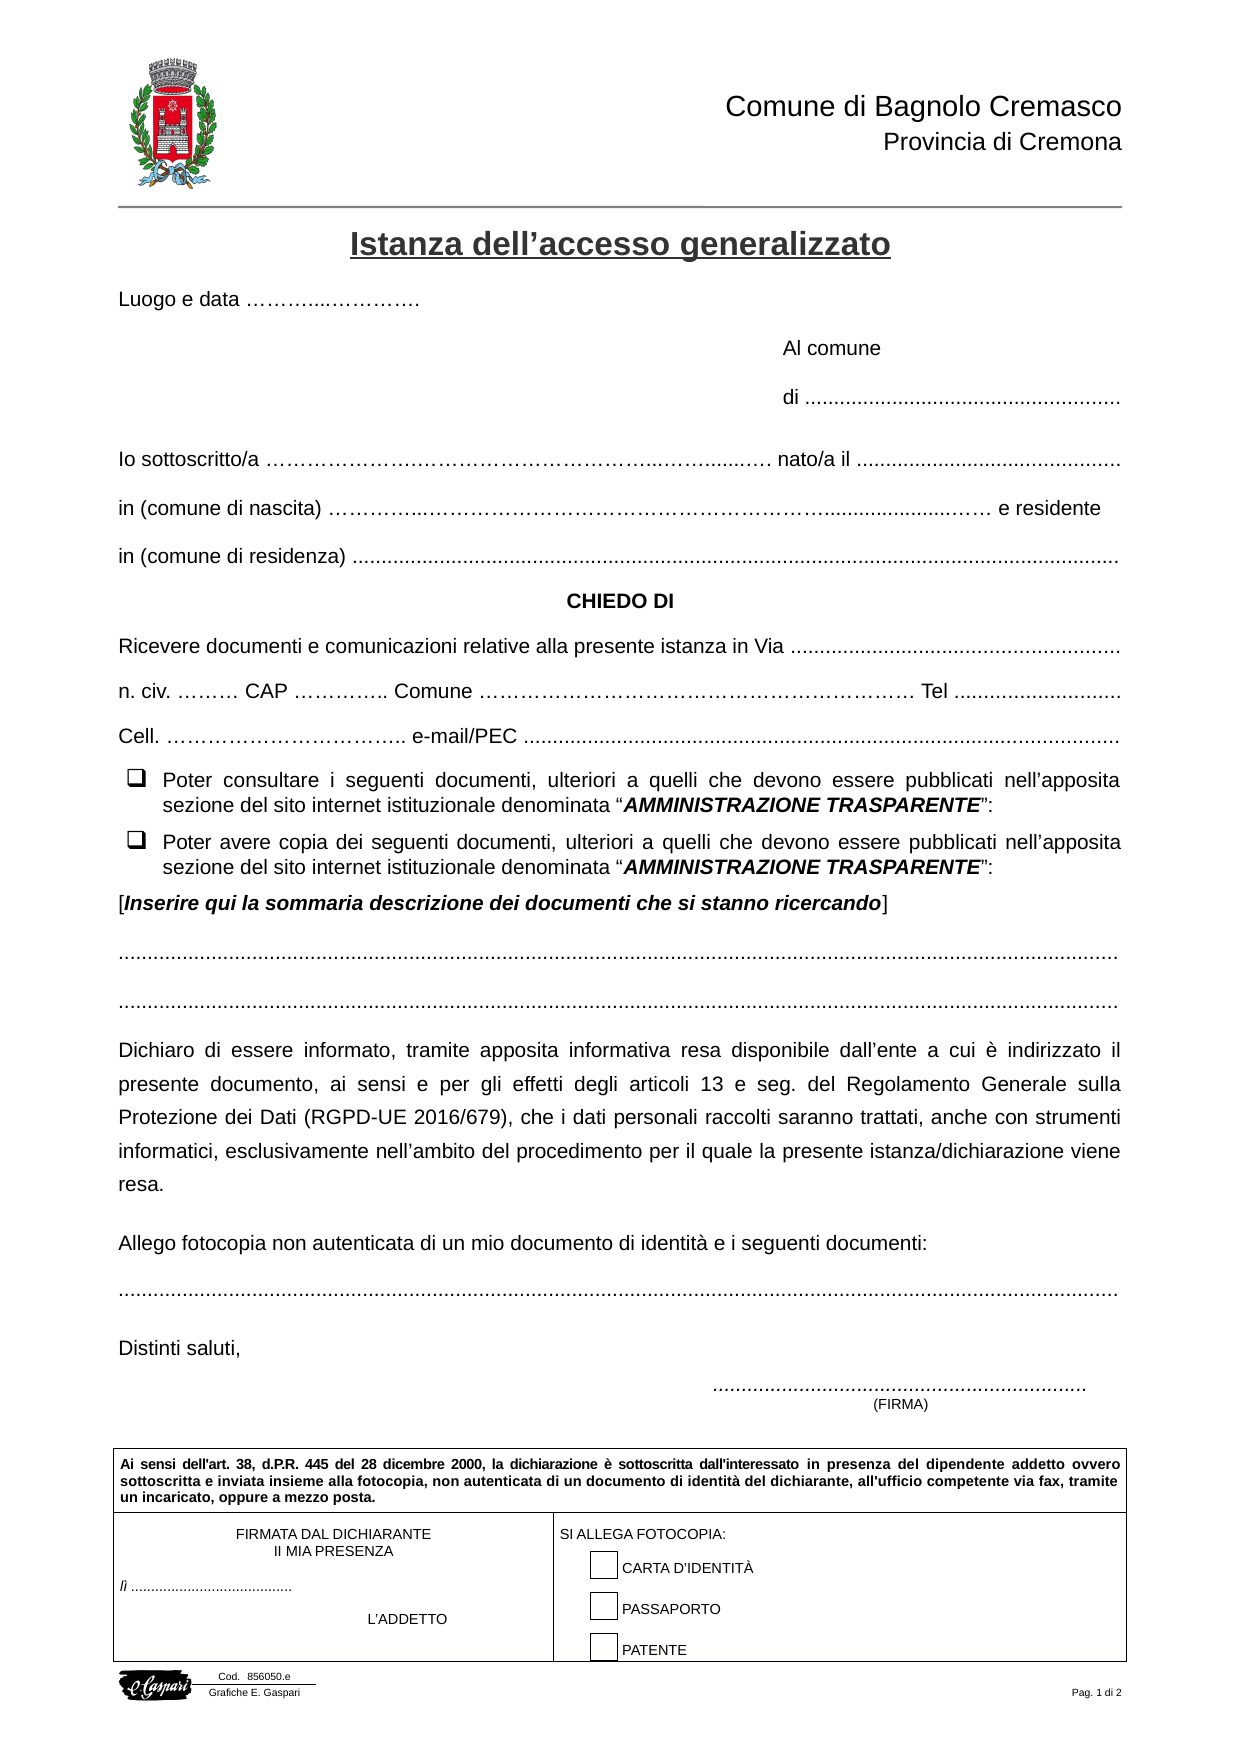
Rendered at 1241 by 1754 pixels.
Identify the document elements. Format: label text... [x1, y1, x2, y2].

table_cell SI ALLEGA FOTOCOPIA: CARTA D’IDENTITÀ PASSAPORTO PATENTE [554, 1513, 1126, 1661]
text Allego fotocopia non autenticata di un mio documento di identità e i seguenti documenti: [118, 1231, 1122, 1255]
text Provincia di Cremona [224, 127, 1122, 156]
text Comune di Bagnolo Cremasco [224, 89, 1122, 122]
text [Inserire qui la sommaria descrizione dei documenti che si stanno ricercando] [118, 891, 1122, 915]
text Dichiaro di essere informato, tramite apposita informativa resa disponibile dall’ente a cui è indirizzato il presente documento, ai sensi e per gli effetti degli articoli 13 e seg. del Regolamento Generale sulla Protezione dei Dati (RGPD-UE 2016/679), che i dati personali raccolti saranno trattati, anche con strumenti informatici, esclusivamente nell’ambito del procedimento per il quale la presente istanza/dichiarazione viene resa. [118, 1038, 1122, 1196]
text ................................................................. [679, 1372, 1122, 1396]
text (FIRMA) [679, 1396, 1122, 1413]
table_header Ai sensi dell'art. 38, d.P.R. 445 del 28 dicembre 2000, la dichiarazione è sottoscritta dall'interessato in presenza del dipendente addetto ovvero sottoscritta e inviata insieme alla fotocopia, non autenticata di un documento di identità del dichiarante, all'ufficio competente via fax, tramite un incaricato, oppure a mezzo posta. [114, 1449, 1126, 1512]
text CHIEDO DI [118, 589, 1122, 613]
text Distinti saluti, [118, 1335, 1122, 1359]
text Luogo e data ………....…………. [118, 287, 1122, 311]
text Ricevere documenti e comunicazioni relative alla presente istanza in Via [118, 634, 1122, 658]
subtitle Istanza dell’accesso generalizzato [118, 224, 1122, 262]
text Io sottoscritto/a ………………….……………………………...…….......…. nato/a il [118, 446, 1122, 470]
text in (comune di nascita) …………...…………………………………………………......................…… e residente [118, 495, 1122, 519]
text Al comune [783, 336, 1122, 360]
picture [122, 58, 224, 189]
list Poter avere copia dei seguenti documenti, ulteriori a quelli che devono essere pubblicati nell’apposita sezione del sito internet istituzionale denominata “AMMINISTRAZIONE TRASPARENTE”: [125, 830, 1122, 879]
text Cell. …………………………….. e-mail/PEC [118, 723, 1122, 747]
table_cell FIRMATA DAL DICHIARANTE II MIA PRESENZA lì ........................................ L’ADDETTO [114, 1513, 553, 1661]
picture [118, 1669, 192, 1701]
text in (comune di residenza) [118, 544, 1122, 568]
text di [783, 385, 1122, 409]
list Poter consultare i seguenti documenti, ulteriori a quelli che devono essere pubblicati nell’apposita sezione del sito internet istituzionale denominata “AMMINISTRAZIONE TRASPARENTE”: [125, 768, 1122, 817]
text n. civ. ……… CAP ………….. Comune ……………………………………………………… Tel [118, 679, 1122, 703]
